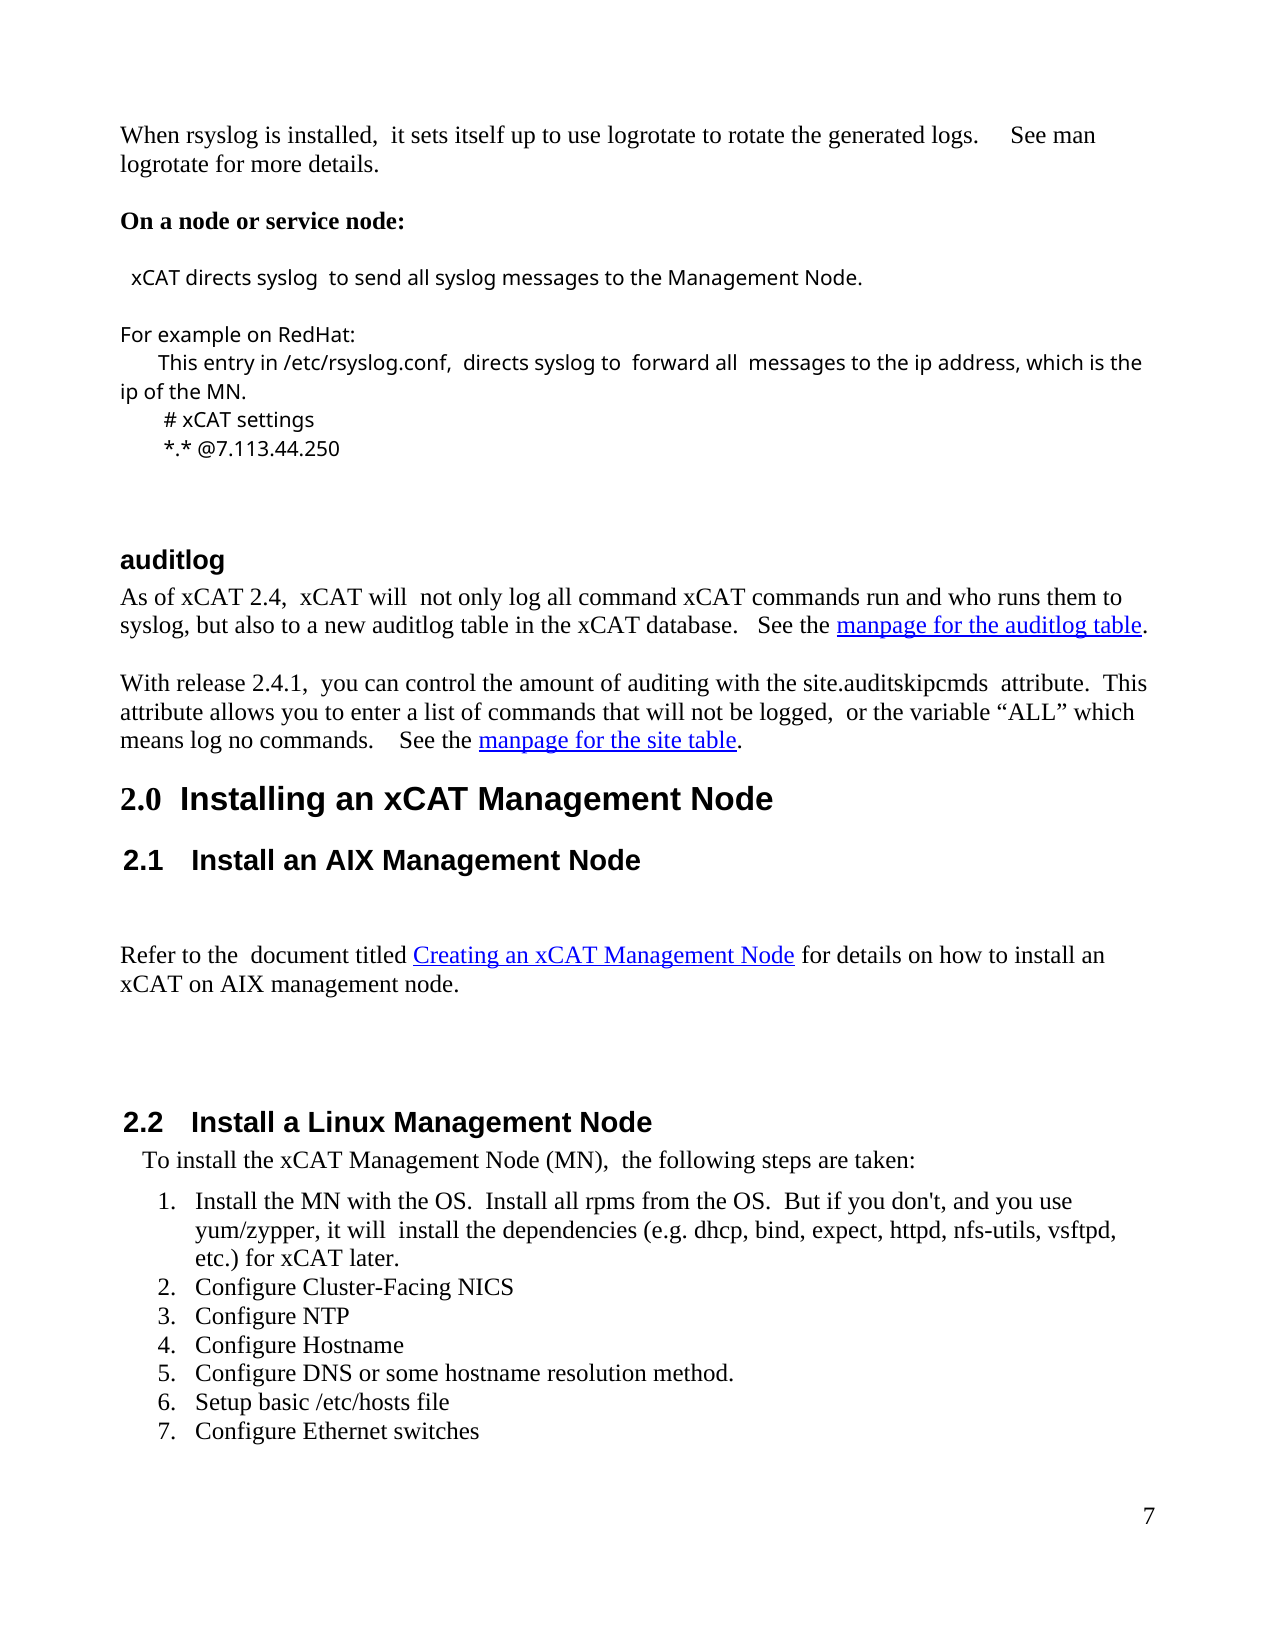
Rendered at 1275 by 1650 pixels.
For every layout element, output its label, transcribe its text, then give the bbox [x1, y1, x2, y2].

subtitle auditlog [120, 544, 1155, 575]
text With release 2.4.1, you can control the amount of auditing with the site.auditskipcmds attribute. This attribute allows you to enter a list of commands that will not be logged, or the variable “ALL” which means log no commands. See the manpage for the site table. [120, 668, 1155, 754]
text Refer to the document titled Creating an xCAT Management Node for details on how to install an xCAT on AIX management node. [120, 940, 1155, 997]
list Install the MN with the OS. Install all rpms from the OS. But if you don't, and you use yum/zypper, it will install the dependencies (e.g. dhcp, bind, expect, httpd, nfs-utils, vsftpd, etc.) for xCAT later. [157, 1186, 1155, 1272]
list Configure NTP [157, 1301, 1155, 1330]
text When rsyslog is installed, it sets itself up to use logrotate to rotate the generated logs. See man logrotate for more details. [120, 120, 1155, 177]
text For example on RedHat: [120, 320, 1155, 348]
text # xCAT settings [120, 405, 1155, 434]
text *.* @7.113.44.250 [120, 434, 1155, 462]
list Configure Ethernet switches [157, 1416, 1155, 1445]
list Configure Cluster-Facing NICS [157, 1272, 1155, 1301]
list Configure Hostname [157, 1330, 1155, 1358]
subtitle Install a Linux Management Node [123, 1105, 1155, 1138]
text To install the xCAT Management Node (MN), the following steps are taken: [120, 1145, 1155, 1173]
subtitle Install an AIX Management Node [123, 843, 1155, 876]
text On a node or service node: [120, 206, 1155, 235]
text As of xCAT 2.4, xCAT will not only log all command xCAT commands run and who runs them to syslog, but also to a new auditlog table in the xCAT database. See the manpage for the auditlog table. [120, 582, 1155, 639]
list Configure DNS or some hostname resolution method. [157, 1358, 1155, 1387]
subtitle Installing an xCAT Management Node [120, 779, 1155, 818]
text This entry in /etc/rsyslog.conf, directs syslog to forward all messages to the ip address, which is the ip of the MN. [120, 348, 1155, 405]
list Setup basic /etc/hosts file [157, 1387, 1155, 1416]
text xCAT directs syslog to send all syslog messages to the Management Node. [120, 263, 1155, 292]
